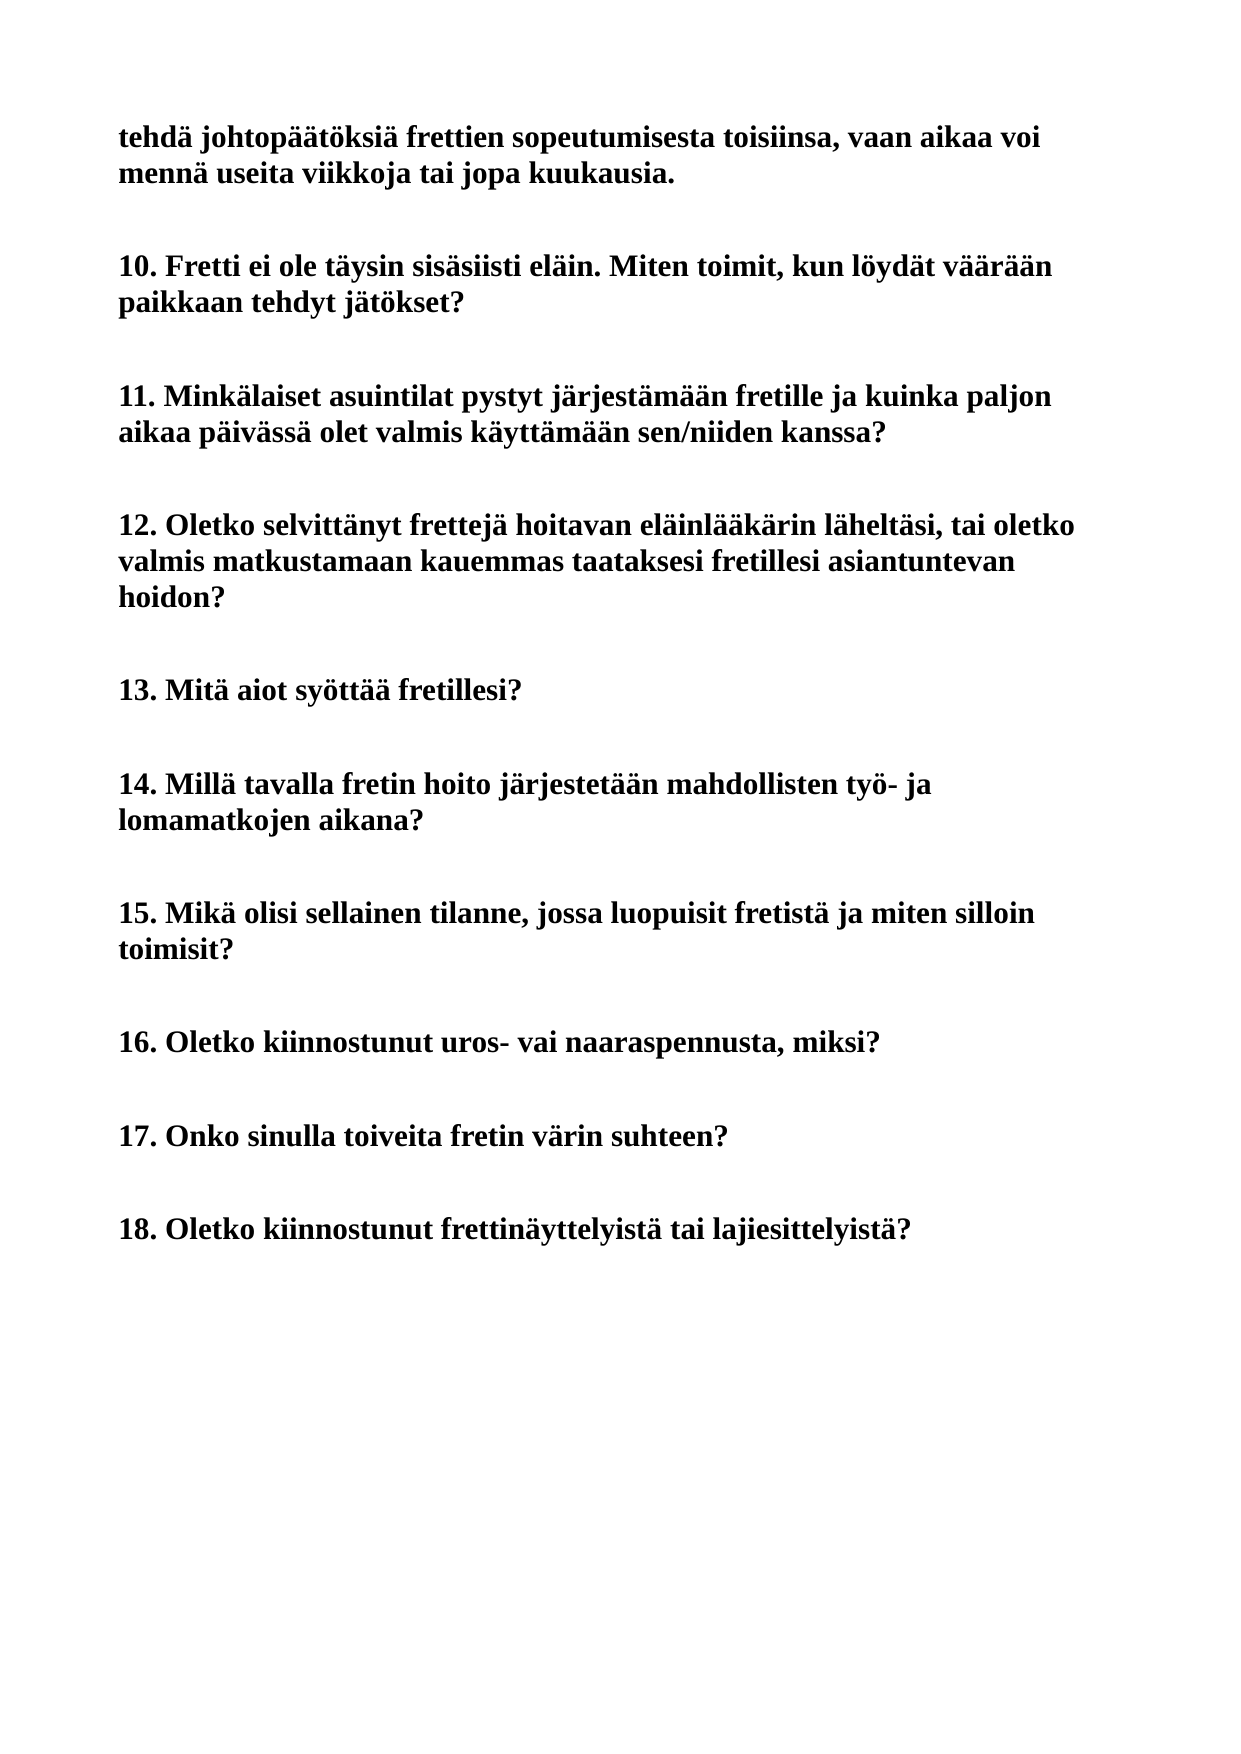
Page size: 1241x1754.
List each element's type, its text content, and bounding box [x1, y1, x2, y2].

text 18. Oletko kiinnostunut frettinäyttelyistä tai lajiesittelyistä? [118, 1211, 1122, 1247]
text 10. Fretti ei ole täysin sisäsiisti eläin. Miten toimit, kun löydät väärään paikkaan tehdyt jätökset? [118, 247, 1122, 319]
text 16. Oletko kiinnostunut uros- vai naaraspennusta, miksi? [118, 1024, 1122, 1060]
text 12. Oletko selvittänyt frettejä hoitavan eläinlääkärin läheltäsi, tai oletko valmis matkustamaan kauemmas taataksesi fretillesi asiantuntevan hoidon? [118, 506, 1122, 614]
text 15. Mikä olisi sellainen tilanne, jossa luopuisit fretistä ja miten silloin toimisit? [118, 894, 1122, 966]
text 17. Onko sinulla toiveita fretin värin suhteen? [118, 1117, 1122, 1153]
text 13. Mitä aiot syöttää fretillesi? [118, 672, 1122, 707]
text tehdä johtopäätöksiä frettien sopeutumisesta toisiinsa, vaan aikaa voi mennä useita viikkoja tai jopa kuukausia. [118, 118, 1122, 190]
text 14. Millä tavalla fretin hoito järjestetään mahdollisten työ- ja lomamatkojen aikana? [118, 765, 1122, 837]
text 11. Minkälaiset asuintilat pystyt järjestämään fretille ja kuinka paljon aikaa päivässä olet valmis käyttämään sen/niiden kanssa? [118, 377, 1122, 449]
